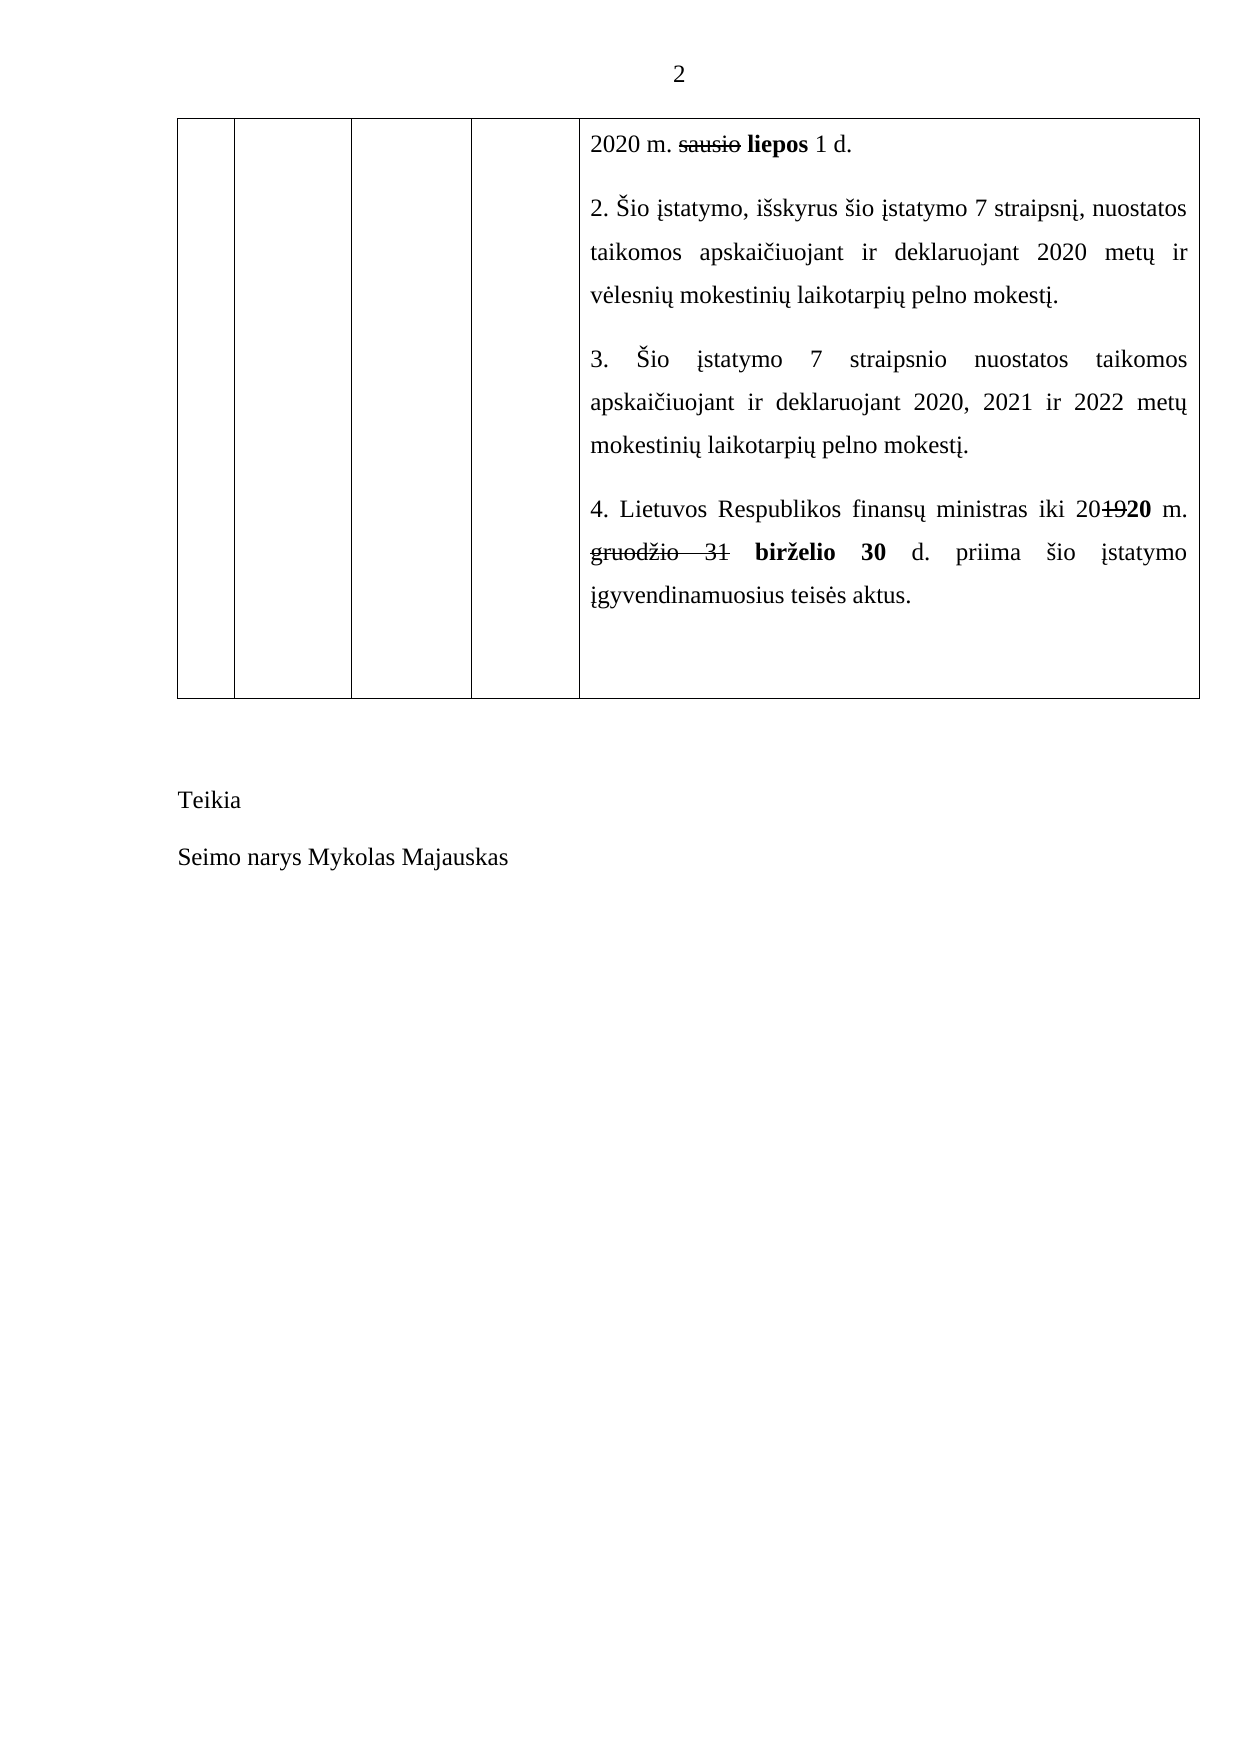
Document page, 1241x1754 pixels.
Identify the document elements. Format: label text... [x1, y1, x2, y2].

text Seimo narys Mykolas Majauskas [177, 842, 1181, 871]
table_cell [472, 119, 579, 698]
table_cell [352, 119, 471, 698]
table_cell [235, 119, 351, 698]
text Teikia [177, 785, 1181, 814]
table_cell [178, 119, 234, 698]
table_cell 2020 m. sausio liepos 1 d. 2. Šio įstatymo, išskyrus šio įstatymo 7 straipsnį, nuostatos taikomos apskaičiuojant ir deklaruojant 2020 metų ir vėlesnių mokestinių laikotarpių pelno mokestį. 3. Šio įstatymo 7 straipsnio nuostatos taikomos apskaičiuojant ir deklaruojant 2020, 2021 ir 2022 metų mokestinių laikotarpių pelno mokestį. 4. Lietuvos Respublikos finansų ministras iki 201920 m. gruodžio 31 birželio 30 d. priima šio įstatymo įgyvendinamuosius teisės aktus. [580, 119, 1199, 698]
